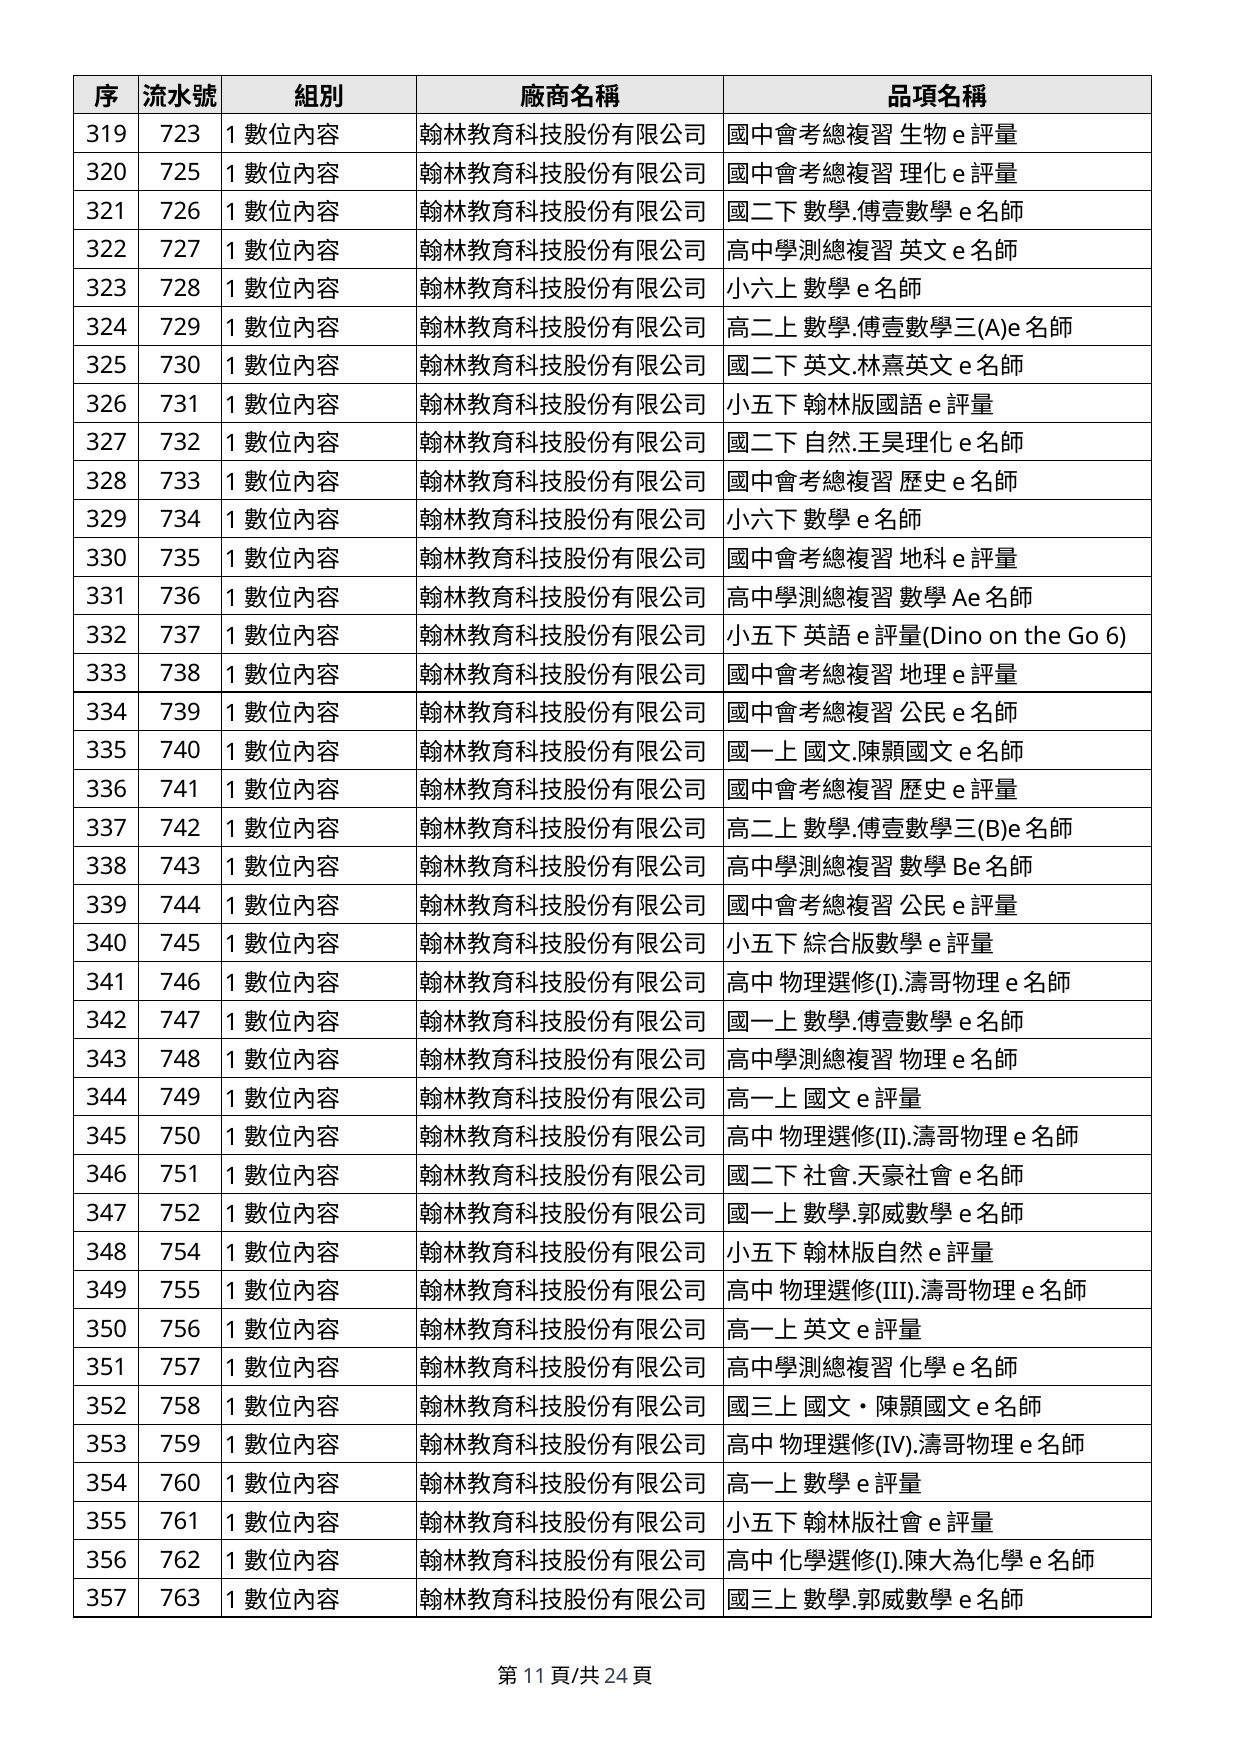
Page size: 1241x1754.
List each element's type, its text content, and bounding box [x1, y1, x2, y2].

table_cell 翰林教育科技股份有限公司 [417, 654, 723, 691]
table_cell 326 [74, 384, 138, 422]
table_cell 339 [74, 885, 138, 923]
table_cell 1 數位內容 [222, 1155, 416, 1192]
table_cell 國中會考總複習 歷史e名師 [724, 461, 1151, 499]
table_cell 331 [74, 577, 138, 614]
table_cell 翰林教育科技股份有限公司 [417, 1078, 723, 1115]
table_cell 翰林教育科技股份有限公司 [417, 1271, 723, 1308]
table_header 品項名稱 [724, 76, 1151, 113]
table_cell 翰林教育科技股份有限公司 [417, 1540, 723, 1578]
table_cell 翰林教育科技股份有限公司 [417, 731, 723, 768]
table_cell 翰林教育科技股份有限公司 [417, 808, 723, 846]
table_cell 小五下 翰林版國語e評量 [724, 384, 1151, 422]
table_cell 1 數位內容 [222, 1194, 416, 1231]
table_cell 345 [74, 1116, 138, 1154]
table_cell 356 [74, 1540, 138, 1578]
table_cell 翰林教育科技股份有限公司 [417, 1155, 723, 1192]
table_cell 高中 物理選修(II).濤哥物理e名師 [724, 1116, 1151, 1154]
table_cell 748 [139, 1039, 221, 1077]
table_cell 國一上 數學.傅壹數學e名師 [724, 1001, 1151, 1038]
table_cell 320 [74, 153, 138, 190]
table_cell 國三上 國文・陳顥國文e名師 [724, 1386, 1151, 1424]
table_cell 高二上 數學.傅壹數學三(A)e名師 [724, 307, 1151, 344]
table_cell 749 [139, 1078, 221, 1115]
table_cell 340 [74, 924, 138, 961]
table_cell 746 [139, 962, 221, 1000]
table_cell 759 [139, 1425, 221, 1462]
table_cell 763 [139, 1579, 221, 1616]
table_cell 728 [139, 269, 221, 306]
table_cell 741 [139, 770, 221, 807]
table_cell 國二下 數學.傅壹數學e名師 [724, 191, 1151, 229]
table_cell 1 數位內容 [222, 1579, 416, 1616]
table_cell 小五下 翰林版社會e評量 [724, 1502, 1151, 1539]
table_cell 736 [139, 577, 221, 614]
table_cell 761 [139, 1502, 221, 1539]
table_cell 743 [139, 847, 221, 884]
table_cell 353 [74, 1425, 138, 1462]
table_cell 1 數位內容 [222, 1039, 416, 1077]
table_cell 1 數位內容 [222, 230, 416, 267]
table_cell 1 數位內容 [222, 114, 416, 152]
table_cell 756 [139, 1309, 221, 1347]
table_cell 357 [74, 1579, 138, 1616]
table_cell 325 [74, 346, 138, 383]
table_cell 高中 物理選修(III).濤哥物理e名師 [724, 1271, 1151, 1308]
table_cell 347 [74, 1194, 138, 1231]
table_cell 338 [74, 847, 138, 884]
table_cell 高一上 數學e評量 [724, 1463, 1151, 1501]
table_cell 翰林教育科技股份有限公司 [417, 1232, 723, 1269]
table_cell 729 [139, 307, 221, 344]
table_cell 1 數位內容 [222, 269, 416, 306]
table_cell 322 [74, 230, 138, 267]
table_cell 751 [139, 1155, 221, 1192]
table_cell 翰林教育科技股份有限公司 [417, 538, 723, 576]
table_cell 小六下 數學e名師 [724, 500, 1151, 537]
table_cell 小五下 翰林版自然e評量 [724, 1232, 1151, 1269]
table_cell 翰林教育科技股份有限公司 [417, 269, 723, 306]
table_cell 翰林教育科技股份有限公司 [417, 1194, 723, 1231]
table_cell 國一上 數學.郭威數學e名師 [724, 1194, 1151, 1231]
table_cell 744 [139, 885, 221, 923]
table_cell 1 數位內容 [222, 808, 416, 846]
table_cell 1 數位內容 [222, 1078, 416, 1115]
table_cell 348 [74, 1232, 138, 1269]
table_cell 高一上 國文e評量 [724, 1078, 1151, 1115]
table_cell 1 數位內容 [222, 1386, 416, 1424]
table_cell 翰林教育科技股份有限公司 [417, 1386, 723, 1424]
table_cell 小五下 綜合版數學e評量 [724, 924, 1151, 961]
table_cell 762 [139, 1540, 221, 1578]
table_cell 國二下 自然.王昊理化e名師 [724, 423, 1151, 460]
table_cell 747 [139, 1001, 221, 1038]
table_cell 翰林教育科技股份有限公司 [417, 153, 723, 190]
table_cell 小五下 英語e評量(Dino on the Go 6) [724, 615, 1151, 653]
table_cell 760 [139, 1463, 221, 1501]
table_cell 國二下 英文.林熹英文e名師 [724, 346, 1151, 383]
table_cell 1 數位內容 [222, 1232, 416, 1269]
table_header 組別 [222, 76, 416, 113]
table_cell 翰林教育科技股份有限公司 [417, 847, 723, 884]
table_cell 1 數位內容 [222, 847, 416, 884]
table_cell 1 數位內容 [222, 384, 416, 422]
table_cell 734 [139, 500, 221, 537]
table_cell 727 [139, 230, 221, 267]
table_cell 高一上 英文e評量 [724, 1309, 1151, 1347]
table_header 流水號 [139, 76, 221, 113]
table_cell 755 [139, 1271, 221, 1308]
table_cell 翰林教育科技股份有限公司 [417, 693, 723, 730]
table_cell 1 數位內容 [222, 1540, 416, 1578]
table_cell 高中學測總複習 化學e名師 [724, 1348, 1151, 1385]
table_cell 757 [139, 1348, 221, 1385]
table_cell 翰林教育科技股份有限公司 [417, 230, 723, 267]
table_cell 352 [74, 1386, 138, 1424]
table_cell 730 [139, 346, 221, 383]
table_cell 國中會考總複習 地理e評量 [724, 654, 1151, 691]
table_cell 1 數位內容 [222, 1001, 416, 1038]
table_cell 國中會考總複習 地科e評量 [724, 538, 1151, 576]
table_cell 726 [139, 191, 221, 229]
table_cell 335 [74, 731, 138, 768]
table_cell 翰林教育科技股份有限公司 [417, 615, 723, 653]
table_cell 1 數位內容 [222, 885, 416, 923]
table_cell 翰林教育科技股份有限公司 [417, 307, 723, 344]
table_cell 翰林教育科技股份有限公司 [417, 1348, 723, 1385]
table_cell 1 數位內容 [222, 693, 416, 730]
table_cell 355 [74, 1502, 138, 1539]
table_cell 高中學測總複習 數學Be名師 [724, 847, 1151, 884]
table_cell 翰林教育科技股份有限公司 [417, 114, 723, 152]
table_cell 1 數位內容 [222, 461, 416, 499]
table_cell 752 [139, 1194, 221, 1231]
table_cell 758 [139, 1386, 221, 1424]
table_cell 翰林教育科技股份有限公司 [417, 423, 723, 460]
table_cell 翰林教育科技股份有限公司 [417, 1463, 723, 1501]
table_cell 高中學測總複習 數學Ae名師 [724, 577, 1151, 614]
table_cell 723 [139, 114, 221, 152]
table_cell 國中會考總複習 理化e評量 [724, 153, 1151, 190]
table_cell 翰林教育科技股份有限公司 [417, 1579, 723, 1616]
table_cell 735 [139, 538, 221, 576]
table_cell 翰林教育科技股份有限公司 [417, 500, 723, 537]
table_cell 1 數位內容 [222, 538, 416, 576]
table_cell 高二上 數學.傅壹數學三(B)e名師 [724, 808, 1151, 846]
table_cell 1 數位內容 [222, 1502, 416, 1539]
table_cell 1 數位內容 [222, 1116, 416, 1154]
table_cell 745 [139, 924, 221, 961]
table_cell 731 [139, 384, 221, 422]
table_cell 327 [74, 423, 138, 460]
table_cell 高中 物理選修(IV).濤哥物理e名師 [724, 1425, 1151, 1462]
table_cell 740 [139, 731, 221, 768]
table_cell 翰林教育科技股份有限公司 [417, 1039, 723, 1077]
table_cell 337 [74, 808, 138, 846]
table_cell 1 數位內容 [222, 191, 416, 229]
table_cell 翰林教育科技股份有限公司 [417, 885, 723, 923]
table_cell 1 數位內容 [222, 500, 416, 537]
table_cell 國一上 國文.陳顥國文e名師 [724, 731, 1151, 768]
table_cell 342 [74, 1001, 138, 1038]
table_cell 732 [139, 423, 221, 460]
table_cell 翰林教育科技股份有限公司 [417, 962, 723, 1000]
table_cell 725 [139, 153, 221, 190]
table_cell 319 [74, 114, 138, 152]
table_cell 國二下 社會.天豪社會e名師 [724, 1155, 1151, 1192]
table_cell 323 [74, 269, 138, 306]
table_cell 翰林教育科技股份有限公司 [417, 461, 723, 499]
table_cell 高中學測總複習 英文e名師 [724, 230, 1151, 267]
table_cell 351 [74, 1348, 138, 1385]
table_cell 324 [74, 307, 138, 344]
table_cell 346 [74, 1155, 138, 1192]
table_cell 332 [74, 615, 138, 653]
table_cell 翰林教育科技股份有限公司 [417, 1001, 723, 1038]
table_cell 翰林教育科技股份有限公司 [417, 346, 723, 383]
table_cell 國中會考總複習 生物e評量 [724, 114, 1151, 152]
table_cell 高中 物理選修(I).濤哥物理e名師 [724, 962, 1151, 1000]
table_cell 754 [139, 1232, 221, 1269]
table_cell 翰林教育科技股份有限公司 [417, 577, 723, 614]
table_cell 1 數位內容 [222, 1309, 416, 1347]
table_cell 733 [139, 461, 221, 499]
table_cell 翰林教育科技股份有限公司 [417, 384, 723, 422]
table_cell 1 數位內容 [222, 1463, 416, 1501]
table_cell 330 [74, 538, 138, 576]
table_cell 336 [74, 770, 138, 807]
table_cell 翰林教育科技股份有限公司 [417, 1116, 723, 1154]
table_cell 354 [74, 1463, 138, 1501]
table_cell 737 [139, 615, 221, 653]
table_cell 742 [139, 808, 221, 846]
table_cell 翰林教育科技股份有限公司 [417, 924, 723, 961]
table_cell 1 數位內容 [222, 423, 416, 460]
table_header 廠商名稱 [417, 76, 723, 113]
table_cell 328 [74, 461, 138, 499]
table_cell 翰林教育科技股份有限公司 [417, 1309, 723, 1347]
table_cell 1 數位內容 [222, 1271, 416, 1308]
table_cell 小六上 數學e名師 [724, 269, 1151, 306]
table_cell 1 數位內容 [222, 577, 416, 614]
table_cell 1 數位內容 [222, 654, 416, 691]
table_cell 高中學測總複習 物理e名師 [724, 1039, 1151, 1077]
table_cell 738 [139, 654, 221, 691]
table_cell 1 數位內容 [222, 307, 416, 344]
table_cell 739 [139, 693, 221, 730]
table_cell 翰林教育科技股份有限公司 [417, 770, 723, 807]
table_cell 國中會考總複習 公民e名師 [724, 693, 1151, 730]
table_cell 1 數位內容 [222, 1348, 416, 1385]
table_cell 1 數位內容 [222, 346, 416, 383]
table_cell 翰林教育科技股份有限公司 [417, 191, 723, 229]
table_cell 翰林教育科技股份有限公司 [417, 1502, 723, 1539]
table_cell 750 [139, 1116, 221, 1154]
table_cell 344 [74, 1078, 138, 1115]
table_cell 349 [74, 1271, 138, 1308]
table_cell 343 [74, 1039, 138, 1077]
table_cell 1 數位內容 [222, 153, 416, 190]
table_cell 高中 化學選修(I).陳大為化學e名師 [724, 1540, 1151, 1578]
table_cell 350 [74, 1309, 138, 1347]
table_cell 1 數位內容 [222, 615, 416, 653]
table_cell 翰林教育科技股份有限公司 [417, 1425, 723, 1462]
table_cell 334 [74, 693, 138, 730]
table_header 序 [74, 76, 138, 113]
table_cell 329 [74, 500, 138, 537]
table_cell 1 數位內容 [222, 770, 416, 807]
table_cell 國中會考總複習 歷史e評量 [724, 770, 1151, 807]
table_cell 341 [74, 962, 138, 1000]
table_cell 國中會考總複習 公民e評量 [724, 885, 1151, 923]
table_cell 333 [74, 654, 138, 691]
table_cell 國三上 數學.郭威數學e名師 [724, 1579, 1151, 1616]
table_cell 1 數位內容 [222, 731, 416, 768]
table_cell 321 [74, 191, 138, 229]
table_cell 1 數位內容 [222, 962, 416, 1000]
table_cell 1 數位內容 [222, 924, 416, 961]
table_cell 1 數位內容 [222, 1425, 416, 1462]
